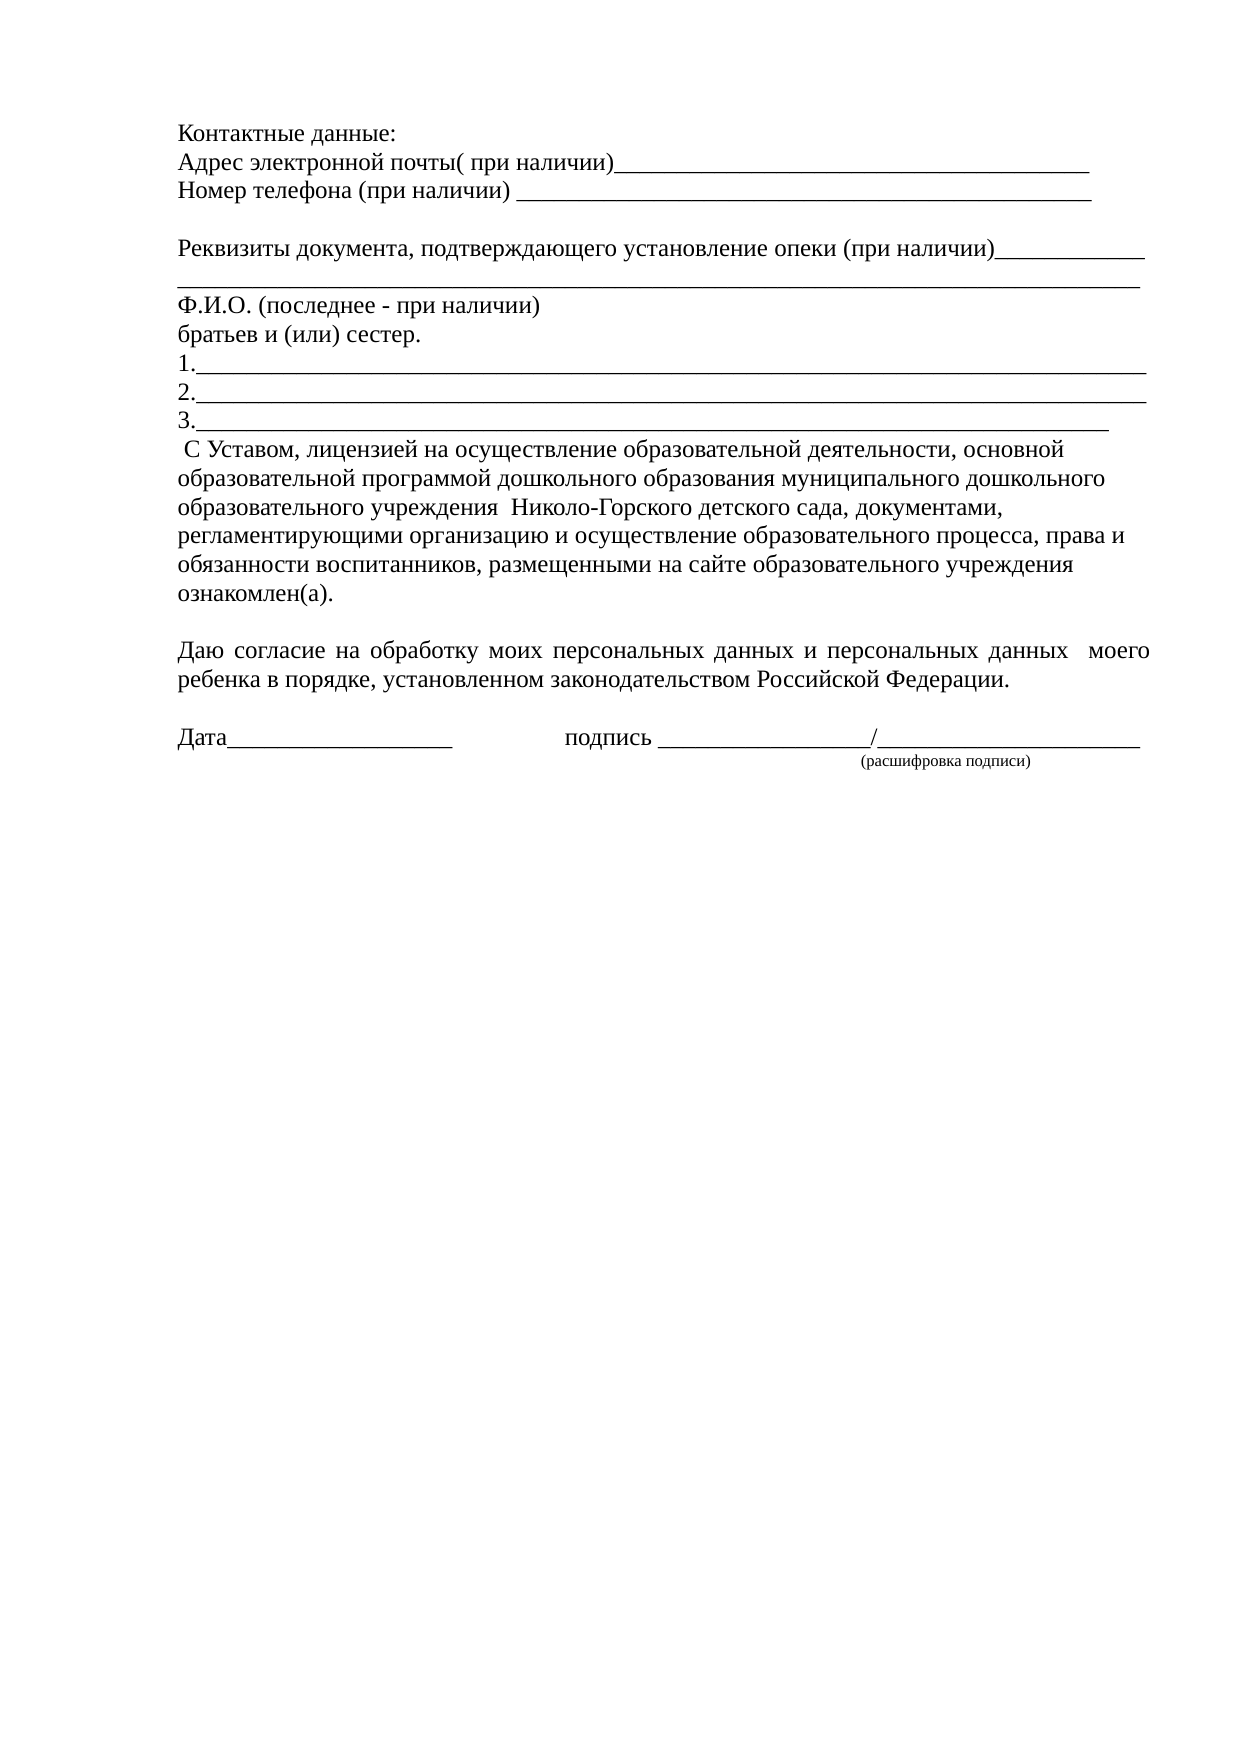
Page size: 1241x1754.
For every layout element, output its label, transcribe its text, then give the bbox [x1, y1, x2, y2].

text _____________________________________________________________________________ [177, 262, 1152, 291]
text Реквизиты документа, подтверждающего установление опеки (при наличии)____________ [177, 233, 1152, 262]
text 3._________________________________________________________________________ [177, 406, 1152, 434]
text Контактные данные: [177, 118, 1152, 147]
text 2.____________________________________________________________________________ [177, 377, 1152, 406]
text Ф.И.О. (последнее - при наличии) [177, 291, 1152, 319]
text С Уставом, лицензией на осуществление образовательной деятельности, основной образовательной программой дошкольного образования муниципального дошкольного образовательного учреждения Николо-Горского детского сада, документами, регламентирующими организацию и осуществление образовательного процесса, права и обязанности воспитанников, размещенными на сайте образовательного учреждения ознакомлен(а). [177, 434, 1152, 607]
text (расшифровка подписи) [177, 751, 1152, 770]
text братьев и (или) сестер. [177, 319, 1152, 348]
text 1.____________________________________________________________________________ [177, 348, 1152, 377]
text Даю согласие на обработку моих персональных данных и персональных данных моего ребенка в порядке, установленном законодательством Российской Федерации. [177, 636, 1152, 693]
text Дата__________________ подпись _________________/_____________________ [177, 722, 1152, 751]
text Адрес электронной почты( при наличии)______________________________________ Номер телефона (при наличии) ______________________________________________ [177, 147, 1152, 204]
